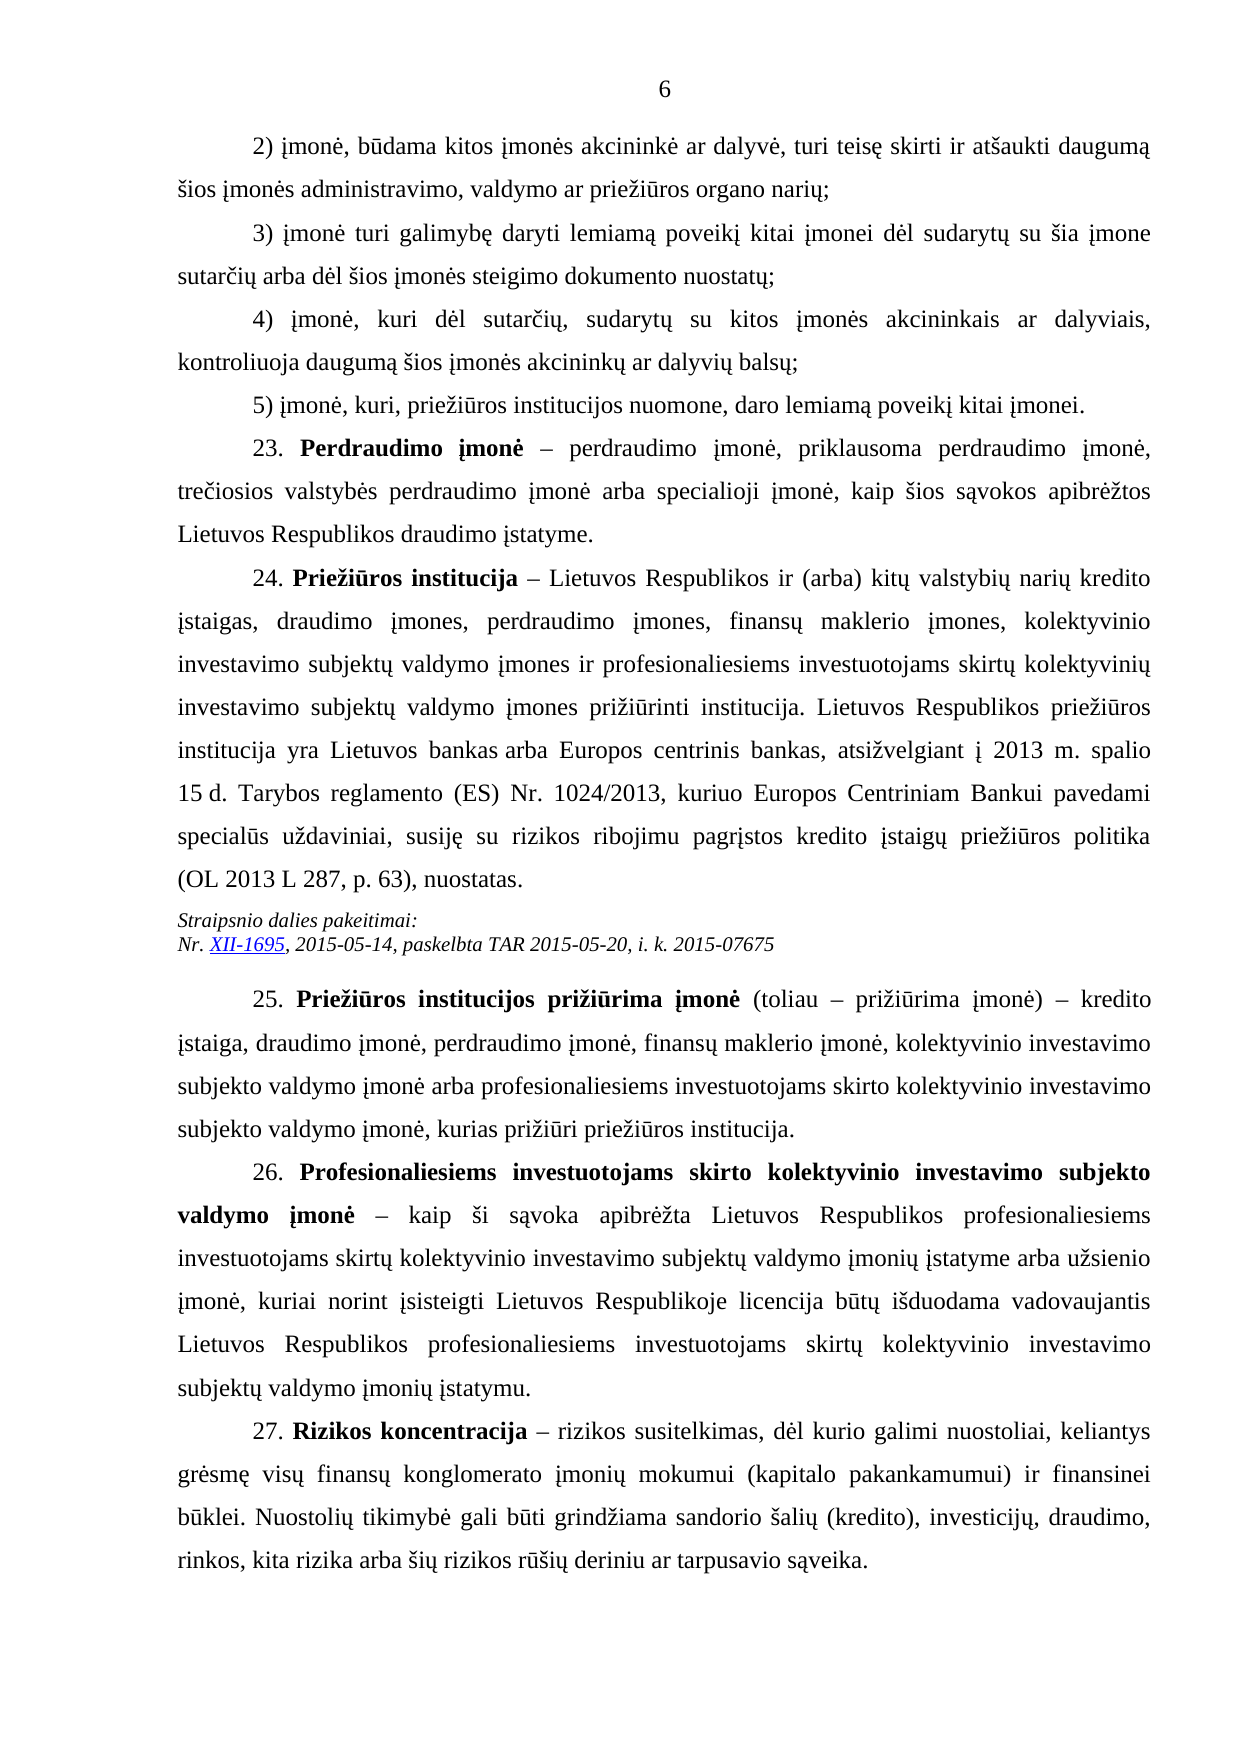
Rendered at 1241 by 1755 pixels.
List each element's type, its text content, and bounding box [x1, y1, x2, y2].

text 4) įmonė, kuri dėl sutarčių, sudarytų su kitos įmonės akcininkais ar dalyviais, kontroliuoja daugumą šios įmonės akcininkų ar dalyvių balsų; [177, 304, 1152, 376]
text Nr. XII-1695, 2015-05-14, paskelbta TAR 2015-05-20, i. k. 2015-07675 [177, 932, 1152, 956]
text 27. Rizikos koncentracija – rizikos susitelkimas, dėl kurio galimi nuostoliai, keliantys grėsmę visų finansų konglomerato įmonių mokumui (kapitalo pakankamumui) ir finansinei būklei. Nuostolių tikimybė gali būti grindžiama sandorio šalių (kredito), investicijų, draudimo, rinkos, kita rizika arba šių rizikos rūšių deriniu ar tarpusavio sąveika. [177, 1416, 1152, 1574]
text 23. Perdraudimo įmonė – perdraudimo įmonė, priklausoma perdraudimo įmonė, trečiosios valstybės perdraudimo įmonė arba specialioji įmonė, kaip šios sąvokos apibrėžtos Lietuvos Respublikos draudimo įstatyme. [177, 433, 1152, 548]
text 3) įmonė turi galimybę daryti lemiamą poveikį kitai įmonei dėl sudarytų su šia įmone sutarčių arba dėl šios įmonės steigimo dokumento nuostatų; [177, 218, 1152, 289]
text 24. Priežiūros institucija – Lietuvos Respublikos ir (arba) kitų valstybių narių kredito įstaigas, draudimo įmones, perdraudimo įmones, finansų maklerio įmones, kolektyvinio investavimo subjektų valdymo įmones ir profesionaliesiems investuotojams skirtų kolektyvinių investavimo subjektų valdymo įmones prižiūrinti institucija. Lietuvos Respublikos priežiūros institucija yra Lietuvos bankas arba Europos centrinis bankas, atsižvelgiant į 2013 m. spalio 15 d. Tarybos reglamento (ES) Nr. 1024/2013, kuriuo Europos Centriniam Bankui pavedami specialūs uždaviniai, susiję su rizikos ribojimu pagrįstos kredito įstaigų priežiūros politika (OL 2013 L 287, p. 63), nuostatas. [177, 563, 1152, 893]
text 2) įmonė, būdama kitos įmonės akcininkė ar dalyvė, turi teisę skirti ir atšaukti daugumą šios įmonės administravimo, valdymo ar priežiūros organo narių; [177, 131, 1152, 203]
text 25. Priežiūros institucijos prižiūrima įmonė (toliau – prižiūrima įmonė) – kredito įstaiga, draudimo įmonė, perdraudimo įmonė, finansų maklerio įmonė, kolektyvinio investavimo subjekto valdymo įmonė arba profesionaliesiems investuotojams skirto kolektyvinio investavimo subjekto valdymo įmonė, kurias prižiūri priežiūros institucija. [177, 984, 1152, 1143]
text 5) įmonė, kuri, priežiūros institucijos nuomone, daro lemiamą poveikį kitai įmonei. [177, 390, 1152, 419]
text 26. Profesionaliesiems investuotojams skirto kolektyvinio investavimo subjekto valdymo įmonė – kaip ši sąvoka apibrėžta Lietuvos Respublikos profesionaliesiems investuotojams skirtų kolektyvinio investavimo subjektų valdymo įmonių įstatyme arba užsienio įmonė, kuriai norint įsisteigti Lietuvos Respublikoje licencija būtų išduodama vadovaujantis Lietuvos Respublikos profesionaliesiems investuotojams skirtų kolektyvinio investavimo subjektų valdymo įmonių įstatymu. [177, 1157, 1152, 1401]
text Straipsnio dalies pakeitimai: [177, 908, 1152, 932]
